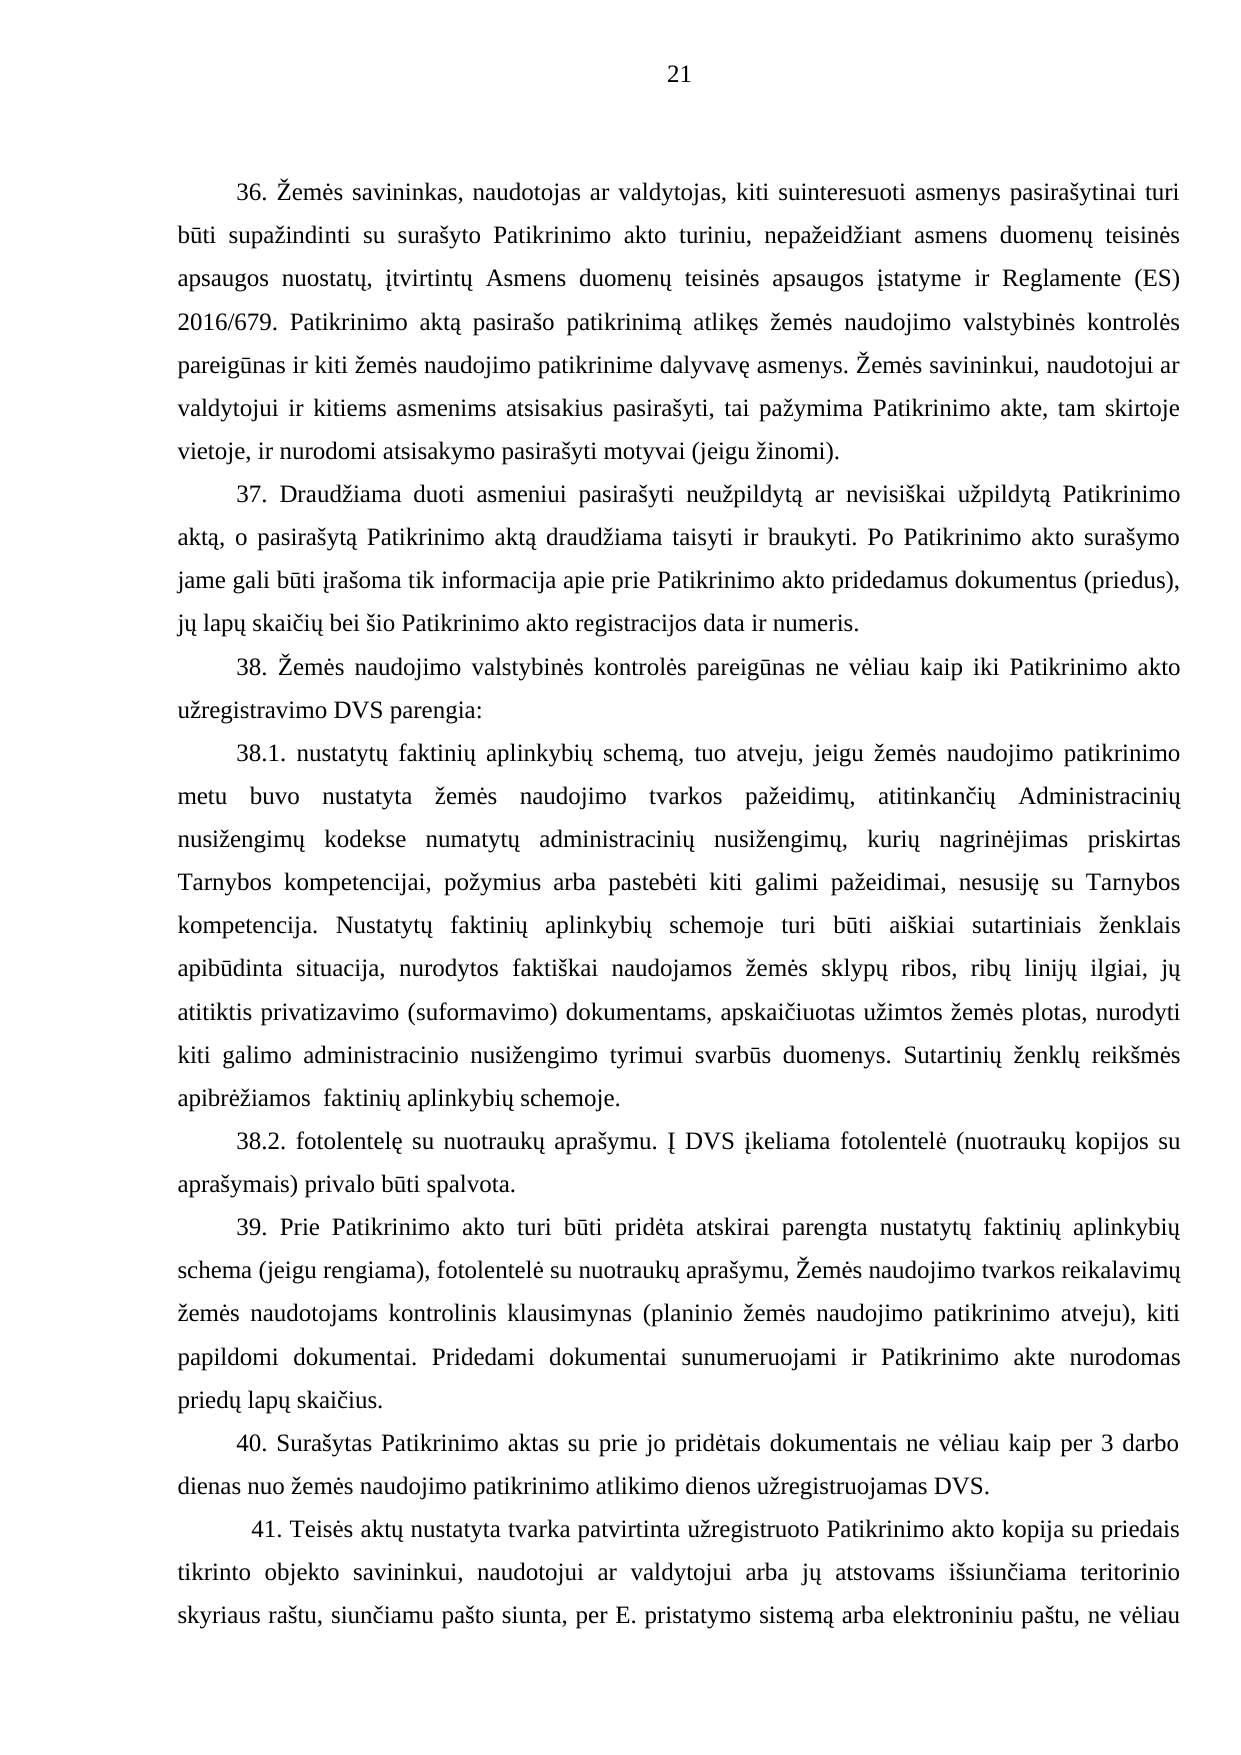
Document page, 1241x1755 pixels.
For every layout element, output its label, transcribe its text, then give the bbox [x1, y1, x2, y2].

text 41. Teisės aktų nustatyta tvarka patvirtinta užregistruoto Patikrinimo akto kopija su priedais tikrinto objekto savininkui, naudotojui ar valdytojui arba jų atstovams išsiunčiama teritorinio skyriaus raštu, siunčiamu pašto siunta, per E. pristatymo sistemą arba elektroniniu paštu, ne vėliau [177, 1514, 1181, 1629]
text 40. Surašytas Patikrinimo aktas su prie jo pridėtais dokumentais ne vėliau kaip per 3 darbo dienas nuo žemės naudojimo patikrinimo atlikimo dienos užregistruojamas DVS. [177, 1428, 1181, 1500]
text 38.1. nustatytų faktinių aplinkybių schemą, tuo atveju, jeigu žemės naudojimo patikrinimo metu buvo nustatyta žemės naudojimo tvarkos pažeidimų, atitinkančių Administracinių nusižengimų kodekse numatytų administracinių nusižengimų, kurių nagrinėjimas priskirtas Tarnybos kompetencijai, požymius arba pastebėti kiti galimi pažeidimai, nesusiję su Tarnybos kompetencija. Nustatytų faktinių aplinkybių schemoje turi būti aiškiai sutartiniais ženklais apibūdinta situacija, nurodytos faktiškai naudojamos žemės sklypų ribos, ribų linijų ilgiai, jų atitiktis privatizavimo (suformavimo) dokumentams, apskaičiuotas užimtos žemės plotas, nurodyti kiti galimo administracinio nusižengimo tyrimui svarbūs duomenys. Sutartinių ženklų reikšmės apibrėžiamos faktinių aplinkybių schemoje. [177, 738, 1181, 1112]
text 38.2. fotolentelę su nuotraukų aprašymu. Į DVS įkeliama fotolentelė (nuotraukų kopijos su aprašymais) privalo būti spalvota. [177, 1126, 1181, 1198]
text 37. Draudžiama duoti asmeniui pasirašyti neužpildytą ar nevisiškai užpildytą Patikrinimo aktą, o pasirašytą Patikrinimo aktą draudžiama taisyti ir braukyti. Po Patikrinimo akto surašymo jame gali būti įrašoma tik informacija apie prie Patikrinimo akto pridedamus dokumentus (priedus), jų lapų skaičių bei šio Patikrinimo akto registracijos data ir numeris. [177, 479, 1181, 637]
text 38. Žemės naudojimo valstybinės kontrolės pareigūnas ne vėliau kaip iki Patikrinimo akto užregistravimo DVS parengia: [177, 652, 1181, 723]
text 39. Prie Patikrinimo akto turi būti pridėta atskirai parengta nustatytų faktinių aplinkybių schema (jeigu rengiama), fotolentelė su nuotraukų aprašymu, Žemės naudojimo tvarkos reikalavimų žemės naudotojams kontrolinis klausimynas (planinio žemės naudojimo patikrinimo atveju), kiti papildomi dokumentai. Pridedami dokumentai sunumeruojami ir Patikrinimo akte nurodomas priedų lapų skaičius. [177, 1212, 1181, 1413]
text 36. Žemės savininkas, naudotojas ar valdytojas, kiti suinteresuoti asmenys pasirašytinai turi būti supažindinti su surašyto Patikrinimo akto turiniu, nepažeidžiant asmens duomenų teisinės apsaugos nuostatų, įtvirtintų Asmens duomenų teisinės apsaugos įstatyme ir Reglamente (ES) 2016/679. Patikrinimo aktą pasirašo patikrinimą atlikęs žemės naudojimo valstybinės kontrolės pareigūnas ir kiti žemės naudojimo patikrinime dalyvavę asmenys. Žemės savininkui, naudotojui ar valdytojui ir kitiems asmenims atsisakius pasirašyti, tai pažymima Patikrinimo akte, tam skirtoje vietoje, ir nurodomi atsisakymo pasirašyti motyvai (jeigu žinomi). [177, 177, 1181, 465]
